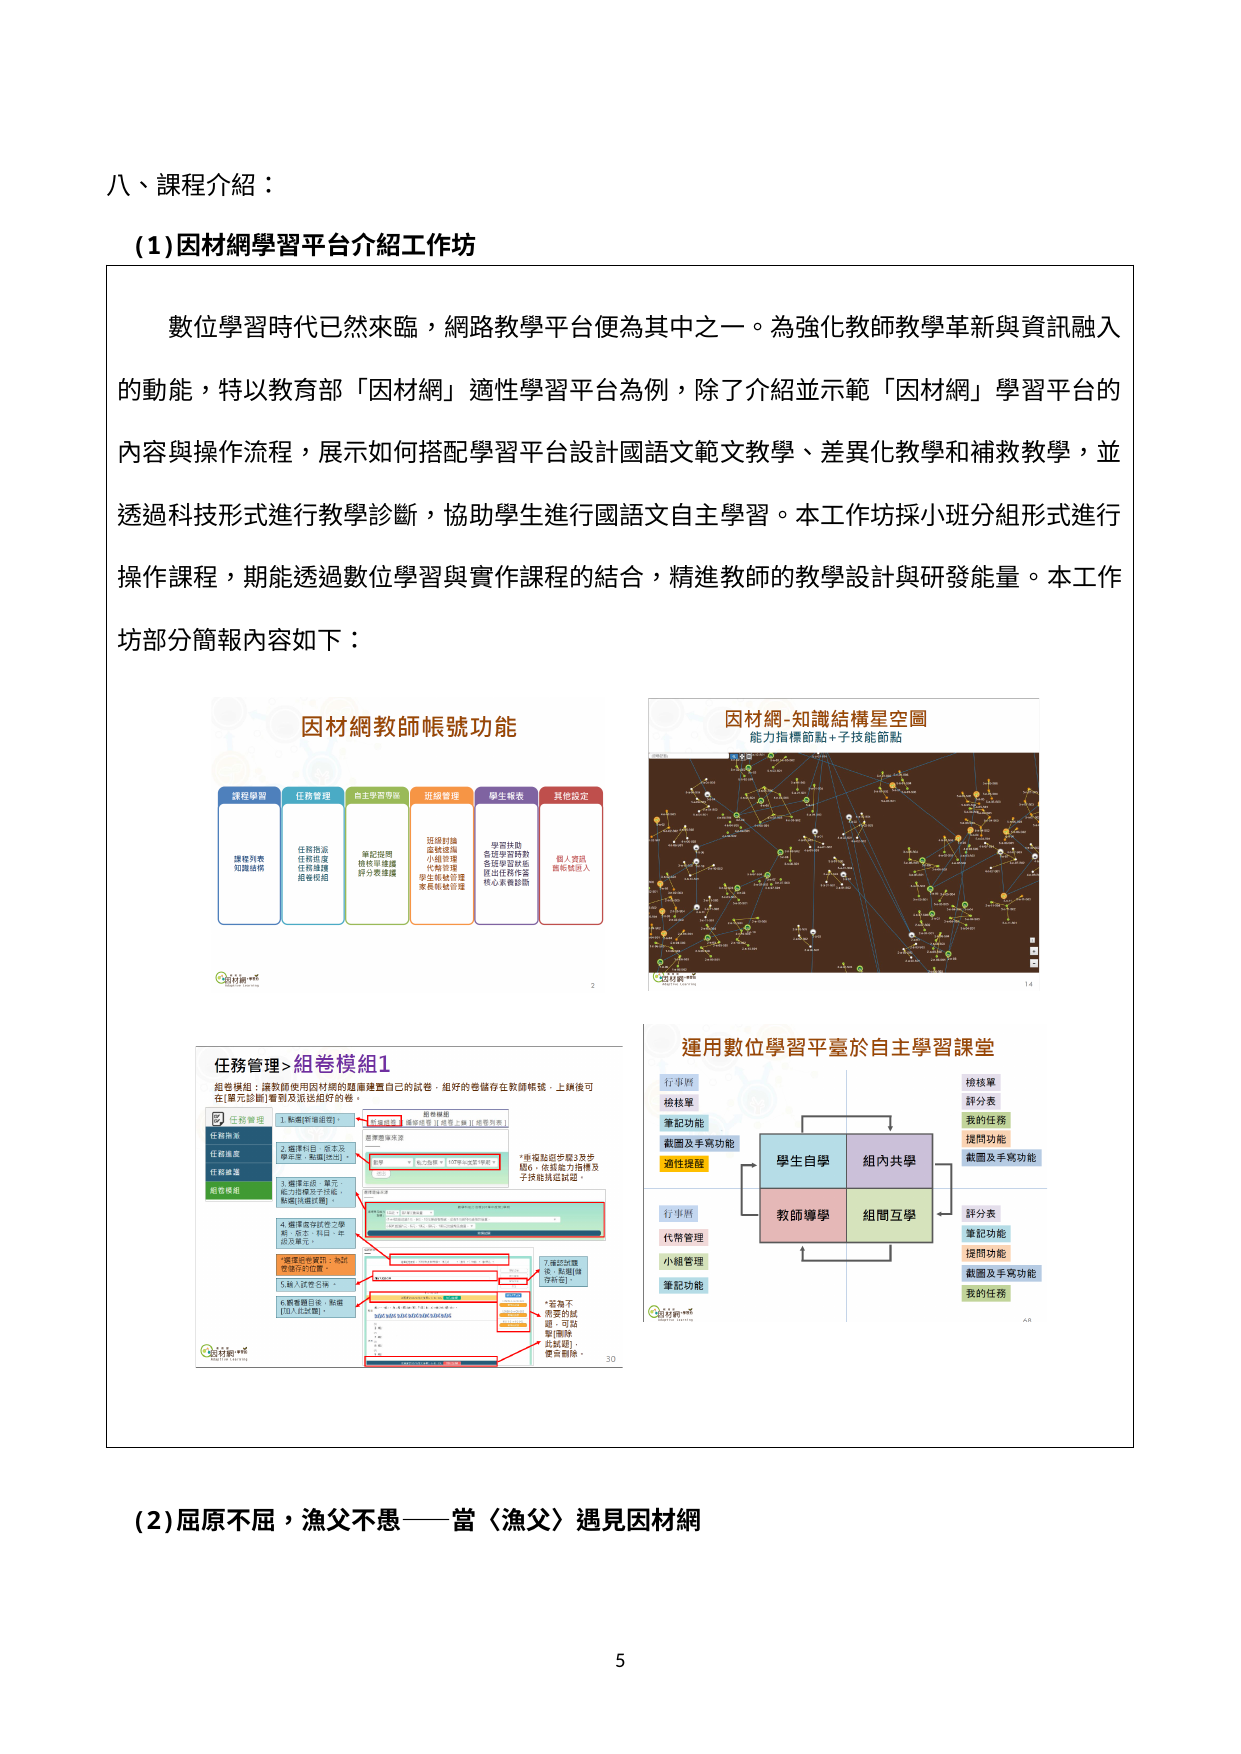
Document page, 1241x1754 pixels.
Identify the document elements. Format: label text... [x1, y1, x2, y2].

table_header [632, 659, 1056, 991]
table_cell [632, 991, 1056, 1384]
table_header 數位學習時代已然來臨，網路教學平台便為其中之一。為強化教師教學革新與資訊融入的動能，特以教育部「因材網」適性學習平台為例，除了介紹並示範「因材網」學習平台的內容與操作流程，展示如何搭配學習平台設計國語文範文教學、差異化教學和補救教學，並透過科技形式進行教學診斷，協助學生進行國語文自主學習。本工作坊採小班分組形式進行操作課程，期能透過數位學習與實作課程的結合，精進教師的教學設計與研發能量。本工作坊部分簡報內容如下： [107, 266, 1133, 1447]
table_header [185, 659, 632, 991]
text (1)因材網學習平台介紹工作坊 [106, 202, 1134, 264]
text (2)屈原不屈，漁父不愚——當〈漁父〉遇見因材網 [106, 1477, 1134, 1540]
table_cell [185, 991, 632, 1384]
text 八、課程介紹： [106, 166, 1134, 202]
